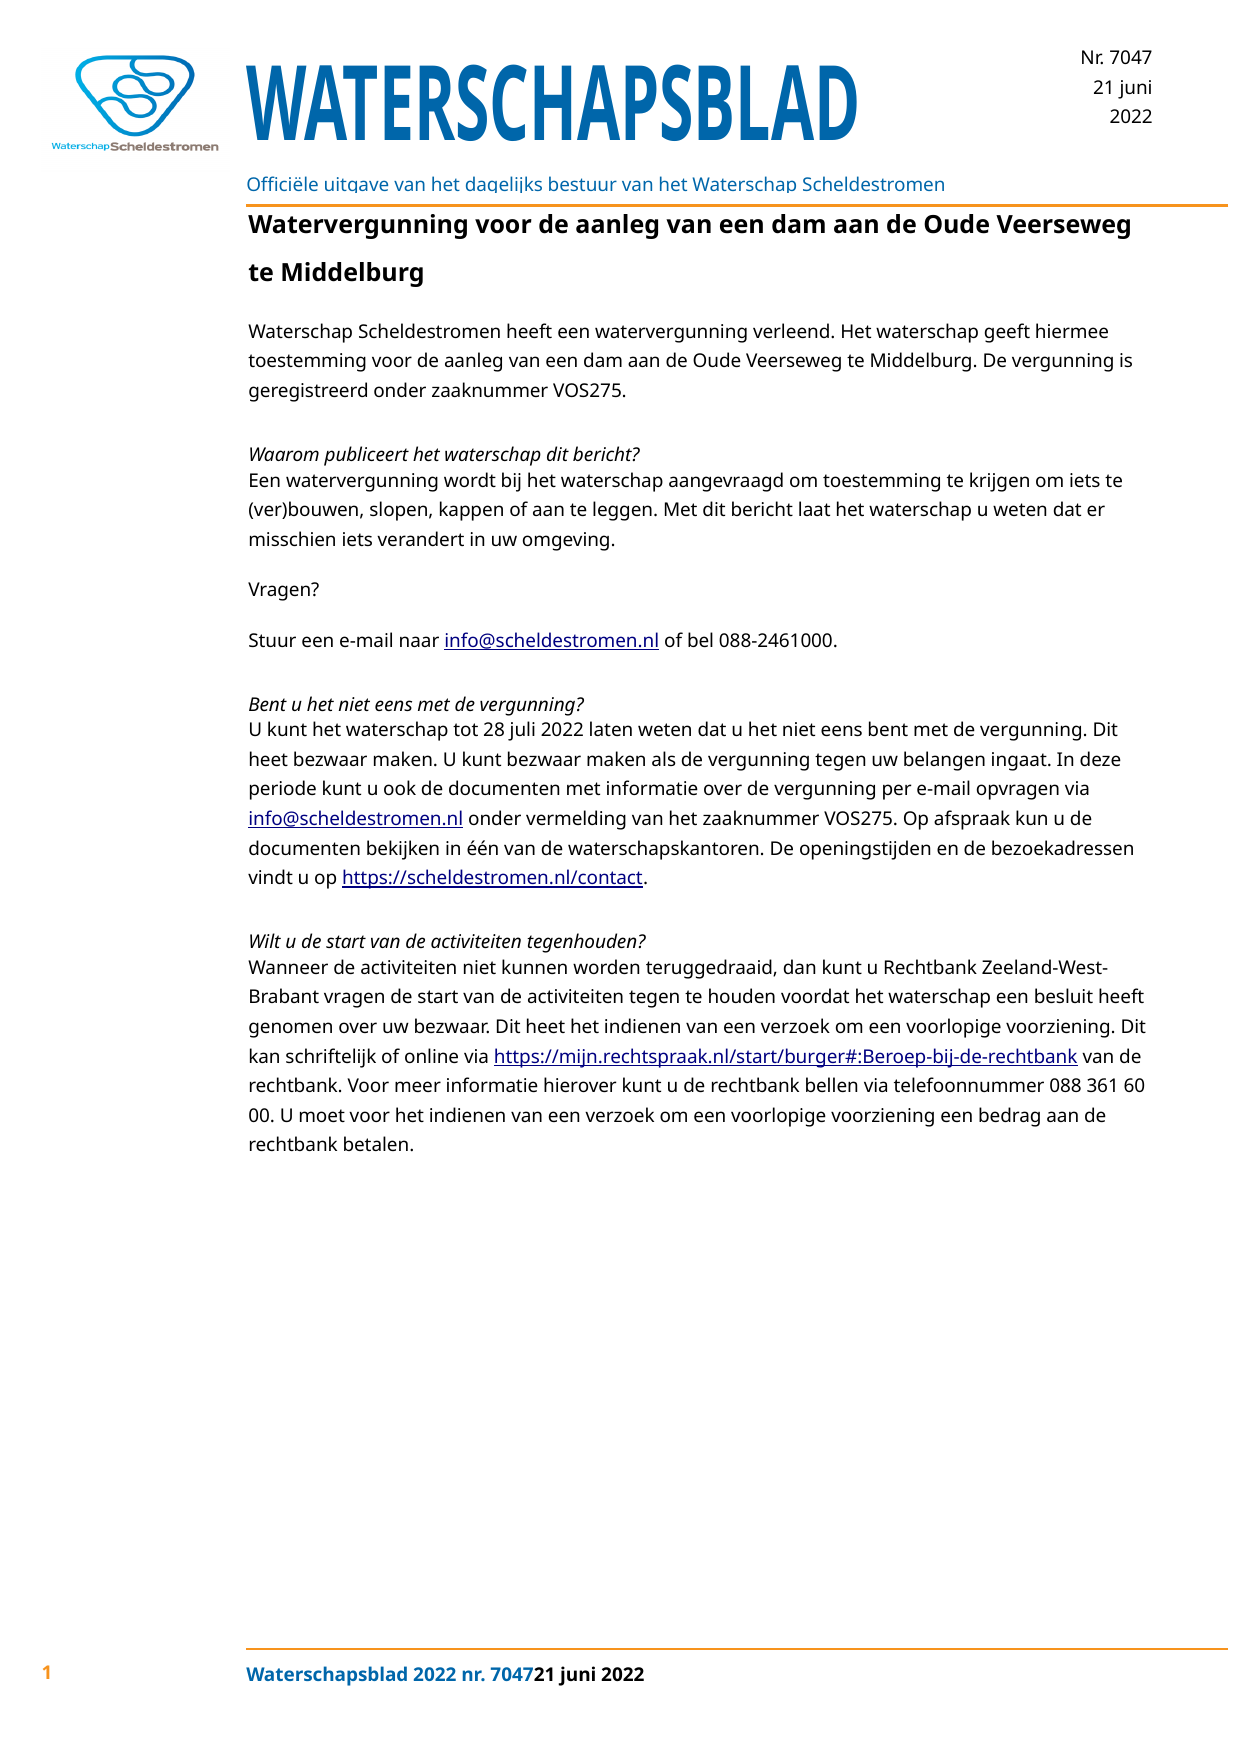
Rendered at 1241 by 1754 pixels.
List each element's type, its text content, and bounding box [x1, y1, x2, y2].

text Stuur een e-mail naar info@scheldestromen.nl of bel 088-2461000. [248, 627, 1152, 652]
text Waterschap Scheldestromen heeft een watervergunning verleend. Het waterschap geeft hiermee toestemming voor de aanleg van een dam aan de Oude Veerseweg te Middelburg. De vergunning is geregistreerd onder zaaknummer VOS275. [248, 318, 1152, 403]
text Wanneer de activiteiten niet kunnen worden teruggedraaid, dan kunt u Rechtbank Zeeland-West-Brabant vragen de start van de activiteiten tegen te houden voordat het waterschap een besluit heeft genomen over uw bezwaar. Dit heet het indienen van een verzoek om een voorlopige voorziening. Dit kan schriftelijk of online via https://mijn.rechtspraak.nl/start/burger#:Beroep-bij-de-rechtbank van de rechtbank. Voor meer informatie hierover kunt u de rechtbank bellen via telefoonnummer 088 361 60 00. U moet voor het indienen van een verzoek om een voorlopige voorziening een bedrag aan de rechtbank betalen. [248, 954, 1152, 1157]
text Waarom publiceert het waterschap dit bericht? [248, 441, 1152, 467]
text Wilt u de start van de activiteiten tegenhouden? [248, 928, 1152, 954]
text Watervergunning voor de aanleg van een dam aan de Oude Veerseweg te Middelburg [248, 207, 1152, 288]
text Bent u het niet eens met de vergunning? [248, 691, 1152, 716]
text U kunt het waterschap tot 28 juli 2022 laten weten dat u het niet eens bent met de vergunning. Dit heet bezwaar maken. U kunt bezwaar maken als de vergunning tegen uw belangen ingaat. In deze periode kunt u ook de documenten met informatie over de vergunning per e-mail opvragen via info@scheldestromen.nl onder vermelding van het zaaknummer VOS275. Op afspraak kun u de documenten bekijken in één van de waterschapskantoren. De openingstijden en de bezoekadressen vindt u op https://scheldestromen.nl/contact. [248, 716, 1152, 890]
text Vragen? [248, 576, 1152, 602]
picture [41, 47, 231, 172]
text Een watervergunning wordt bij het waterschap aangevraagd om toestemming te krijgen om iets te (ver)bouwen, slopen, kappen of aan te leggen. Met dit bericht laat het waterschap u weten dat er misschien iets verandert in uw omgeving. [248, 467, 1152, 552]
